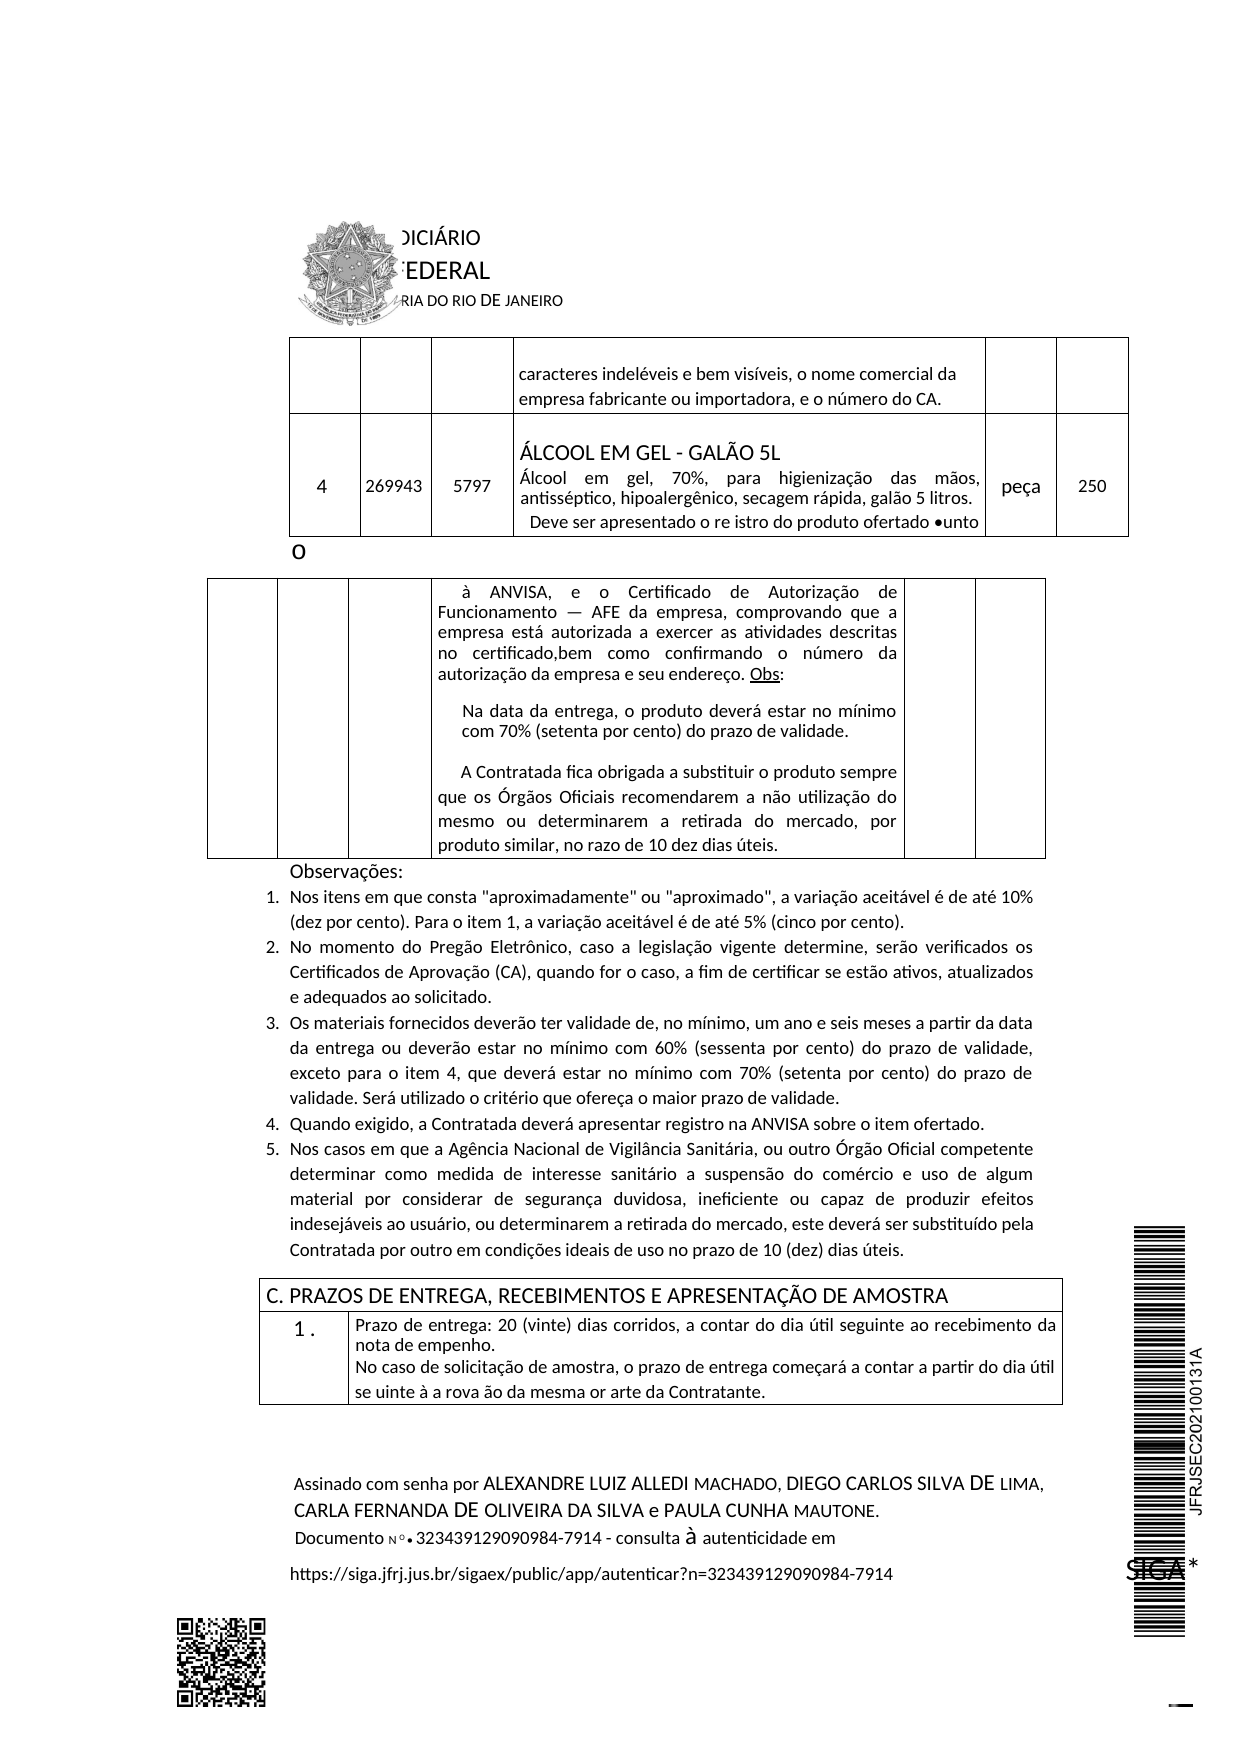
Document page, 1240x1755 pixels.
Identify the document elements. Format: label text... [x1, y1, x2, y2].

list No momento do Pregão Eletrônico, caso a legislação vigente determine, serão verificados os Certificados de Aprovação (CA), quando for o caso, a fim de certificar se estão ativos, atualizados e adequados ao solicitado. [266, 935, 1034, 1009]
table_header C. PRAZOS DE ENTREGA, RECEBIMENTOS E APRESENTAÇÃO DE AMOSTRA [260, 1279, 1062, 1311]
table_header [905, 579, 975, 857]
table_cell 4 [290, 414, 360, 536]
table_cell [432, 338, 513, 413]
table_cell Prazo de entrega: 20 (vinte) dias corridos, a contar do dia útil seguinte ao recebimento da nota de empenho. No caso de solicitação de amostra, o prazo de entrega começará a contar a partir do dia útil se uinte à a rova ão da mesma or arte da Contratante. [349, 1312, 1062, 1404]
table_cell peça [986, 414, 1056, 536]
text Observações: [289, 858, 1201, 883]
table_cell [361, 338, 431, 413]
table_header [208, 579, 277, 857]
list Quando exigido, a Contratada deverá apresentar registro na ANVISA sobre o item ofertado. [266, 1112, 1034, 1135]
list Os materiais fornecidos deverão ter validade de, no mínimo, um ano e seis meses a partir da data da entrega ou deverão estar no mínimo com 60% (sessenta por cento) do prazo de validade, exceto para o item 4, que deverá estar no mínimo com 70% (setenta por cento) do prazo de validade. Será utilizado o critério que ofereça o maior prazo de validade. [266, 1011, 1034, 1109]
table_cell 5797 [432, 414, 513, 536]
table_cell 1 . [260, 1312, 348, 1404]
table_cell caracteres indeléveis e bem visíveis, o nome comercial da empresa fabricante ou importadora, e o número do CA. [514, 338, 985, 413]
list Nos casos em que a Agência Nacional de Vigilância Sanitária, ou outro Órgão Oficial competente determinar como medida de interesse sanitário a suspensão do comércio e uso de algum material por considerar de segurança duvidosa, ineficiente ou capaz de produzir efeitos indesejáveis ao usuário, ou determinarem a retirada do mercado, este deverá ser substituído pela Contratada por outro em condições ideais de uso no prazo de 10 (dez) dias úteis. [266, 1137, 1034, 1261]
table_header [349, 579, 431, 857]
table_cell [986, 338, 1056, 413]
table_header [976, 579, 1045, 857]
table_cell 250 [1057, 414, 1128, 536]
table_cell ÁLCOOL EM GEL - GALÃO 5L Álcool em gel, 70%, para higienização das mãos, antisséptico, hipoalergênico, secagem rápida, galão 5 litros. Deve ser apresentado o re istro do produto ofertado •unto [514, 414, 985, 536]
table_cell [1057, 338, 1128, 413]
table_header [278, 579, 348, 857]
table_cell 269943 [361, 414, 431, 536]
list Nos itens em que consta "aproximadamente" ou "aproximado", a variação aceitável é de até 10% (dez por cento). Para o item 1, a variação aceitável é de até 5% (cinco por cento). [266, 885, 1034, 933]
table_cell [290, 338, 360, 413]
table_header à ANVISA, e o Certificado de Autorização de Funcionamento — AFE da empresa, comprovando que a empresa está autorizada a exercer as atividades descritas no certificado,bem como confirmando o número da autorização da empresa e seu endereço. Obs: Na data da entrega, o produto deverá estar no mínimo com 70% (setenta por cento) do prazo de validade. A Contratada fica obrigada a substituir o produto sempre que os Órgãos Oficiais recomendarem a não utilização do mesmo ou determinarem a retirada do mercado, por produto similar, no razo de 10 dez dias úteis. [432, 579, 904, 857]
text o [291, 537, 1203, 567]
